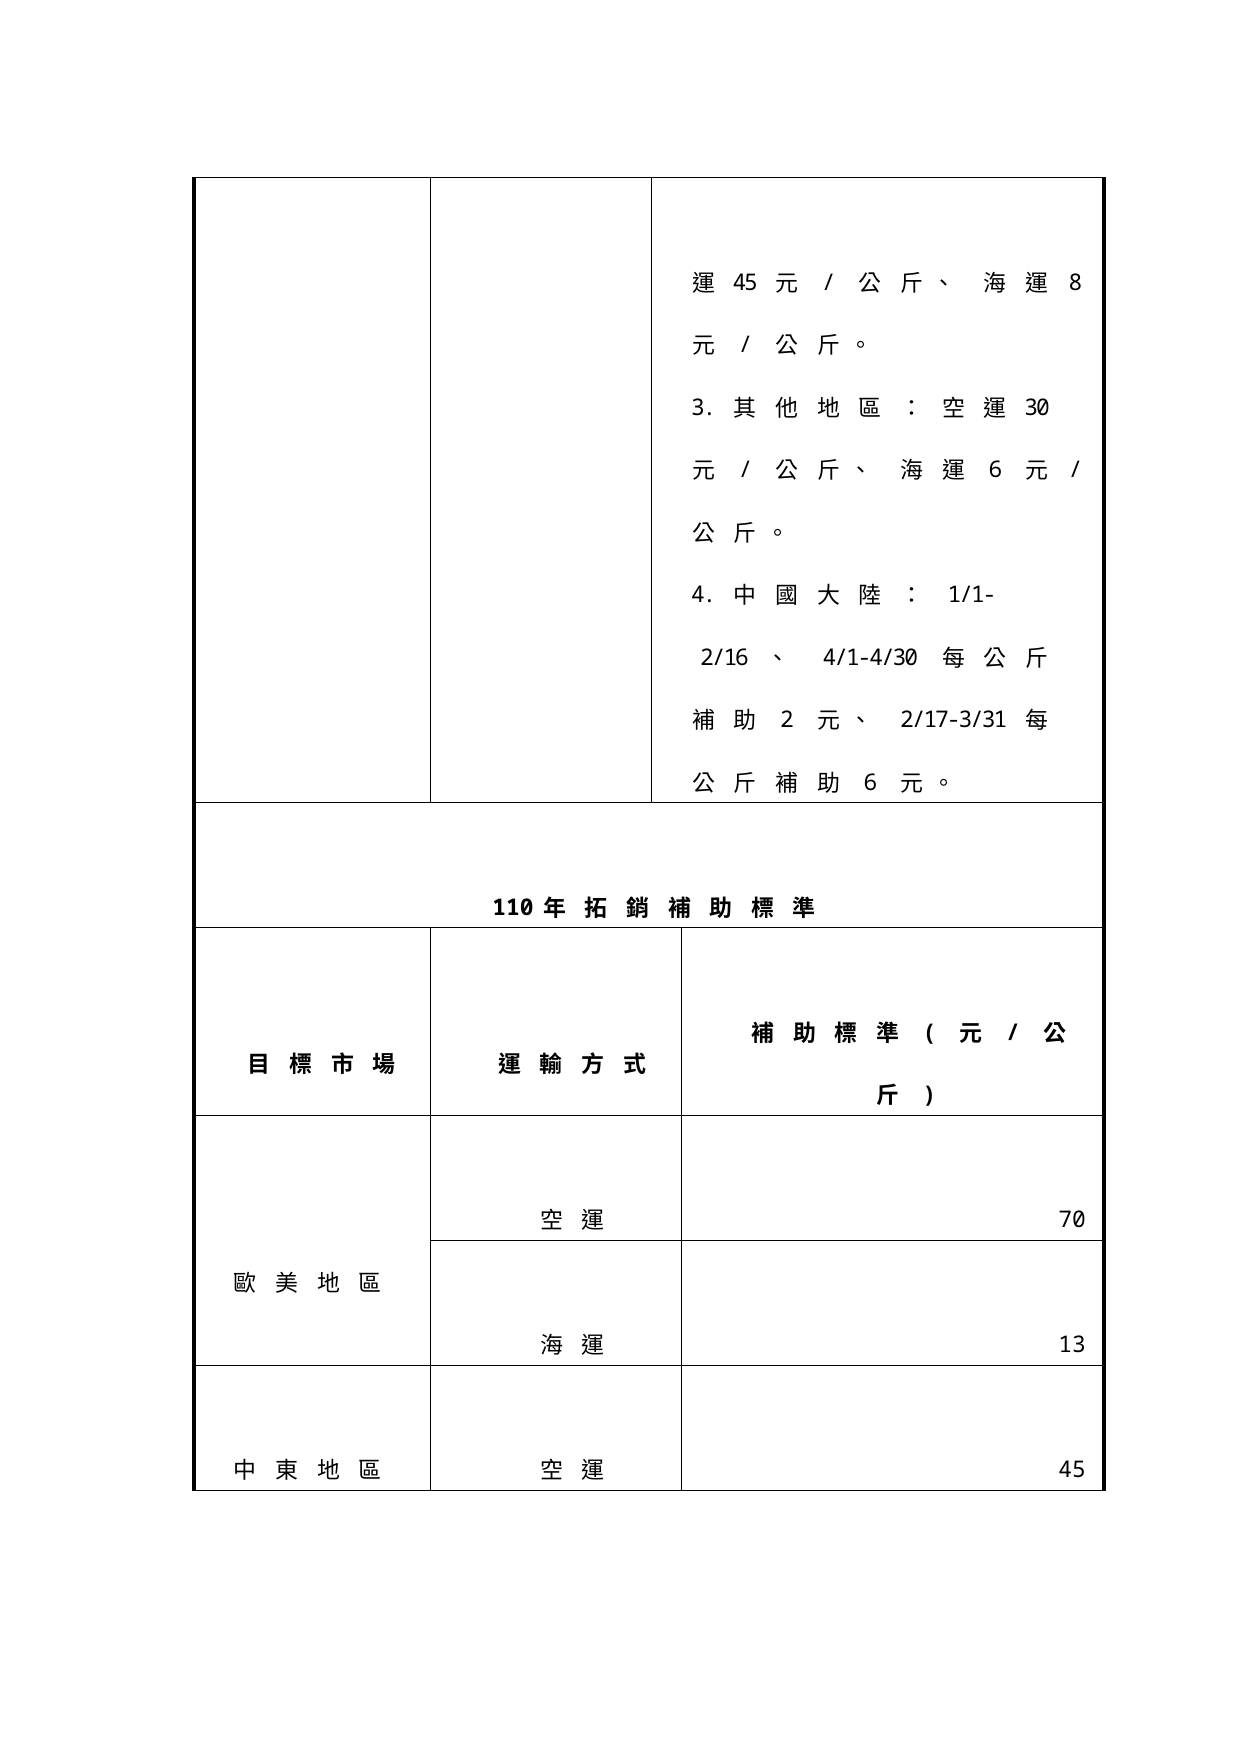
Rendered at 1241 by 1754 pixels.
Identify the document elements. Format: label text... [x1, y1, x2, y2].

table_cell 歐美地區 [196, 1116, 430, 1365]
table_cell [196, 178, 430, 802]
table_cell 中東地區 [196, 1366, 430, 1490]
table_cell 70 [682, 1116, 1102, 1240]
table_cell 110年拓銷補助標準 [196, 803, 1102, 927]
table_cell 空運 [431, 1366, 681, 1490]
table_cell 目標市場 [196, 928, 430, 1115]
table_cell [431, 178, 651, 802]
table_cell 13 [682, 1241, 1102, 1365]
table_cell 補助標準(元/公斤) [682, 928, 1102, 1115]
table_cell 運輸方式 [431, 928, 681, 1115]
table_cell 運45元/公斤、海運8元/公斤。 3.其他地區：空運30元/公斤、海運6元/公斤。 4.中國大陸：1/1-2/16、4/1-4/30每公斤補助2元、2/17-3/31每公斤補助6元。 [652, 178, 1102, 802]
table_cell 45 [682, 1366, 1102, 1490]
table_cell 空運 [431, 1116, 681, 1240]
table_cell 海運 [431, 1241, 681, 1365]
